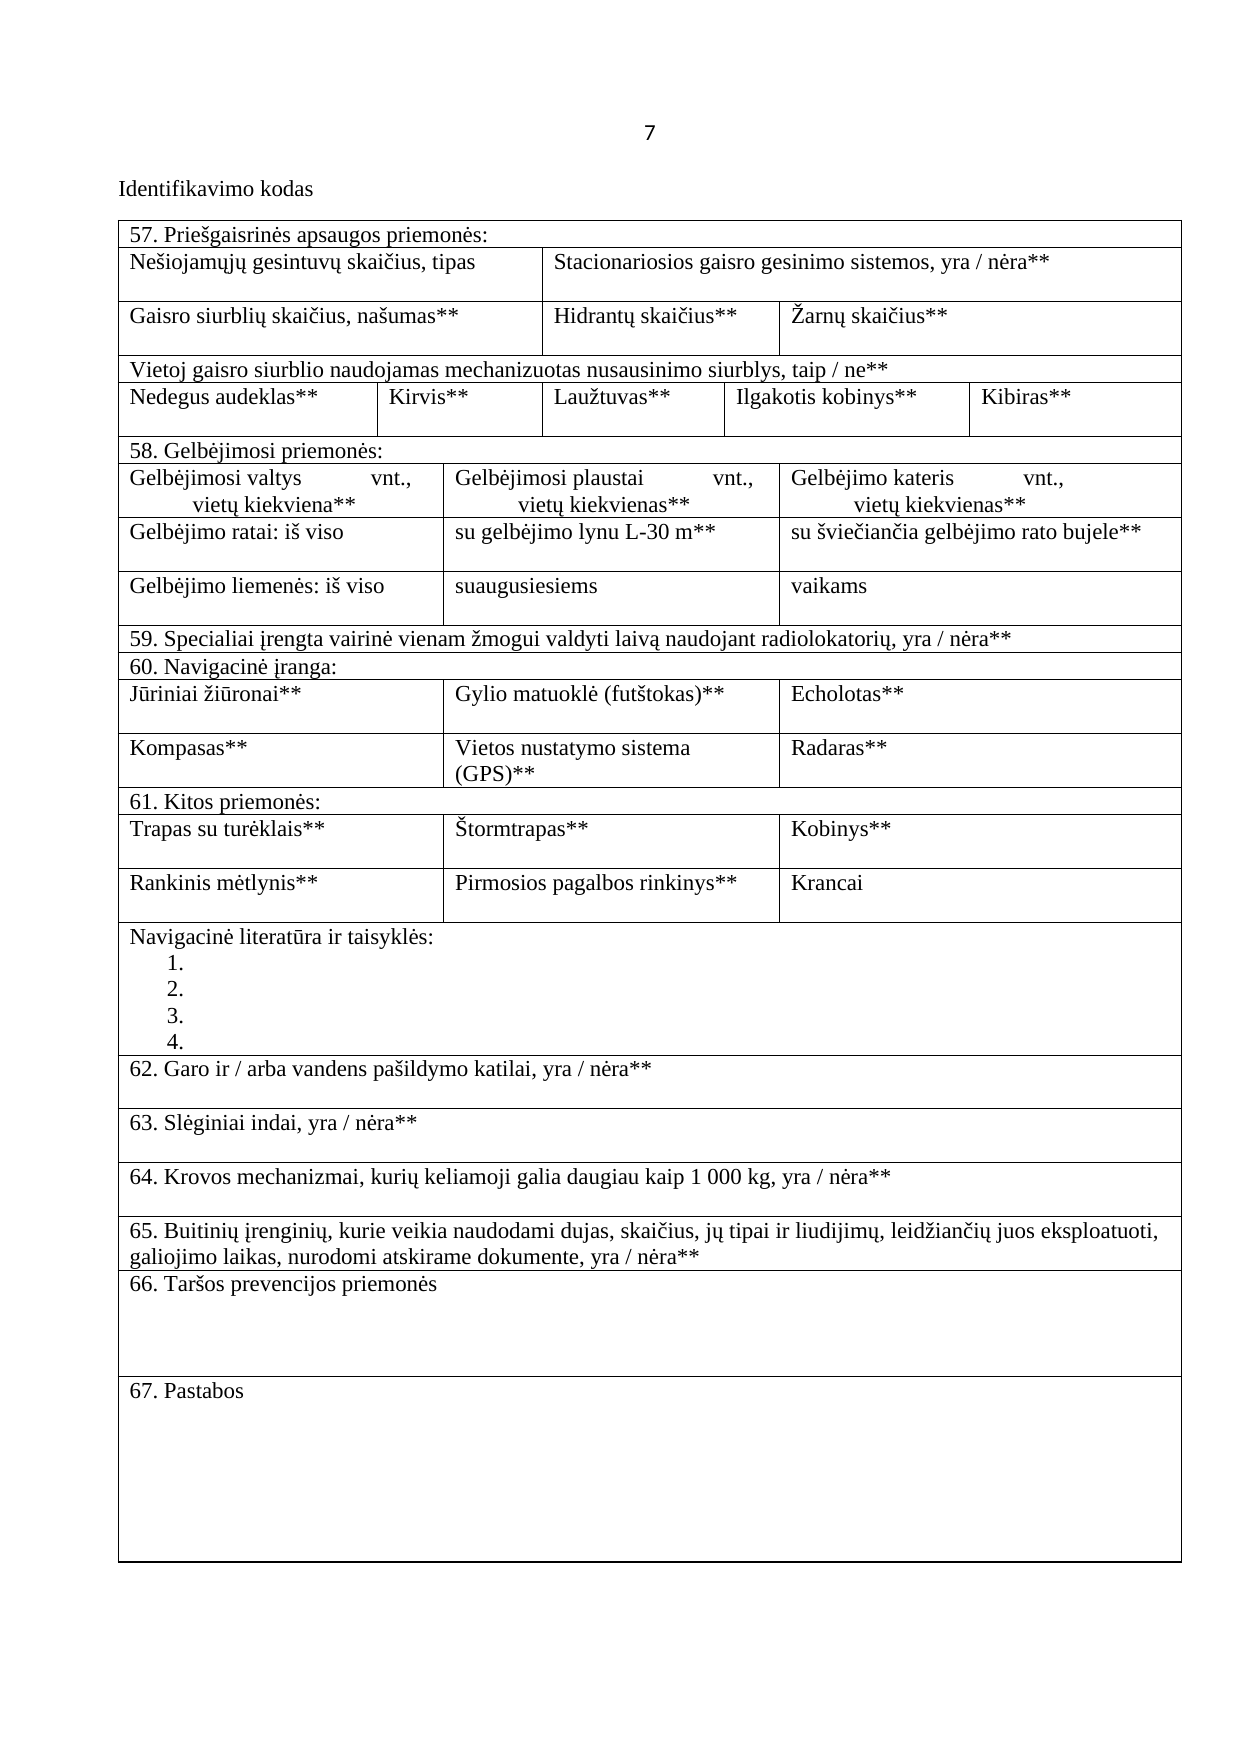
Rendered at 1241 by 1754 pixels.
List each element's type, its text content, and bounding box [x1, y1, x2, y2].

table_cell Kompasas** [119, 734, 443, 787]
table_cell Gelbėjimo liemenės: iš viso [119, 572, 443, 624]
table_cell Kirvis** [378, 383, 542, 436]
table_cell 66. Taršos prevencijos priemonės [119, 1271, 1181, 1376]
table_cell su šviečiančia gelbėjimo rato bujele** [780, 518, 1181, 571]
table_cell 65. Buitinių įrenginių, kurie veikia naudodami dujas, skaičius, jų tipai ir liudijimų, leidžiančių juos eksploatuoti, galiojimo laikas, nurodomi atskirame dokumente, yra / nėra** [119, 1217, 1181, 1269]
table_cell Gelbėjimo ratai: iš viso [119, 518, 443, 571]
table_cell 61. Kitos priemonės: [119, 788, 1181, 814]
table_cell Gelbėjimosi valtys vnt., vietų kiekviena** [119, 464, 443, 517]
table_cell suaugusiesiems [444, 572, 779, 624]
table_header 57. Priešgaisrinės apsaugos priemonės: [119, 221, 1181, 247]
table_cell 64. Krovos mechanizmai, kurių keliamoji galia daugiau kaip 1 000 kg, yra / nėra** [119, 1163, 1181, 1216]
table_cell Gylio matuoklė (futštokas)** [444, 680, 779, 733]
table_cell Vietos nustatymo sistema (GPS)** [444, 734, 779, 787]
table_cell 60. Navigacinė įranga: [119, 653, 1181, 679]
table_cell 59. Specialiai įrengta vairinė vienam žmogui valdyti laivą naudojant radiolokatorių, yra / nėra** [119, 626, 1181, 652]
table_cell Krancai [780, 869, 1181, 922]
table_cell Nedegus audeklas** [119, 383, 377, 436]
table_cell Gelbėjimo kateris vnt., vietų kiekvienas** [780, 464, 1181, 517]
table_cell Jūriniai žiūronai** [119, 680, 443, 733]
table_cell Gaisro siurblių skaičius, našumas** [119, 302, 542, 355]
table_cell Kobinys** [780, 815, 1181, 868]
text Identifikavimo kodas [118, 175, 1181, 201]
table_cell Radaras** [780, 734, 1181, 787]
table_cell Žarnų skaičius** [780, 302, 1181, 355]
table_cell Rankinis mėtlynis** [119, 869, 443, 922]
table_cell 67. Pastabos [119, 1377, 1181, 1561]
table_cell 58. Gelbėjimosi priemonės: [119, 437, 1181, 463]
table_cell Hidrantų skaičius** [543, 302, 779, 355]
table_cell Gelbėjimosi plaustai vnt., vietų kiekvienas** [444, 464, 779, 517]
table_cell Vietoj gaisro siurblio naudojamas mechanizuotas nusausinimo siurblys, taip / ne** [119, 356, 1181, 382]
table_cell Štormtrapas** [444, 815, 779, 868]
table_cell Nešiojamųjų gesintuvų skaičius, tipas [119, 248, 542, 301]
table_cell Navigacinė literatūra ir taisyklės: 1. 2. 3. 4. [119, 923, 1181, 1054]
table_cell Stacionariosios gaisro gesinimo sistemos, yra / nėra** [543, 248, 1181, 301]
table_cell Ilgakotis kobinys** [725, 383, 969, 436]
table_cell Echolotas** [780, 680, 1181, 733]
table_cell vaikams [780, 572, 1181, 624]
table_cell su gelbėjimo lynu L-30 m** [444, 518, 779, 571]
table_cell 62. Garo ir / arba vandens pašildymo katilai, yra / nėra** [119, 1056, 1181, 1108]
table_cell Trapas su turėklais** [119, 815, 443, 868]
table_cell 63. Slėginiai indai, yra / nėra** [119, 1109, 1181, 1162]
table_cell Laužtuvas** [543, 383, 724, 436]
table_cell Pirmosios pagalbos rinkinys** [444, 869, 779, 922]
table_cell Kibiras** [970, 383, 1181, 436]
